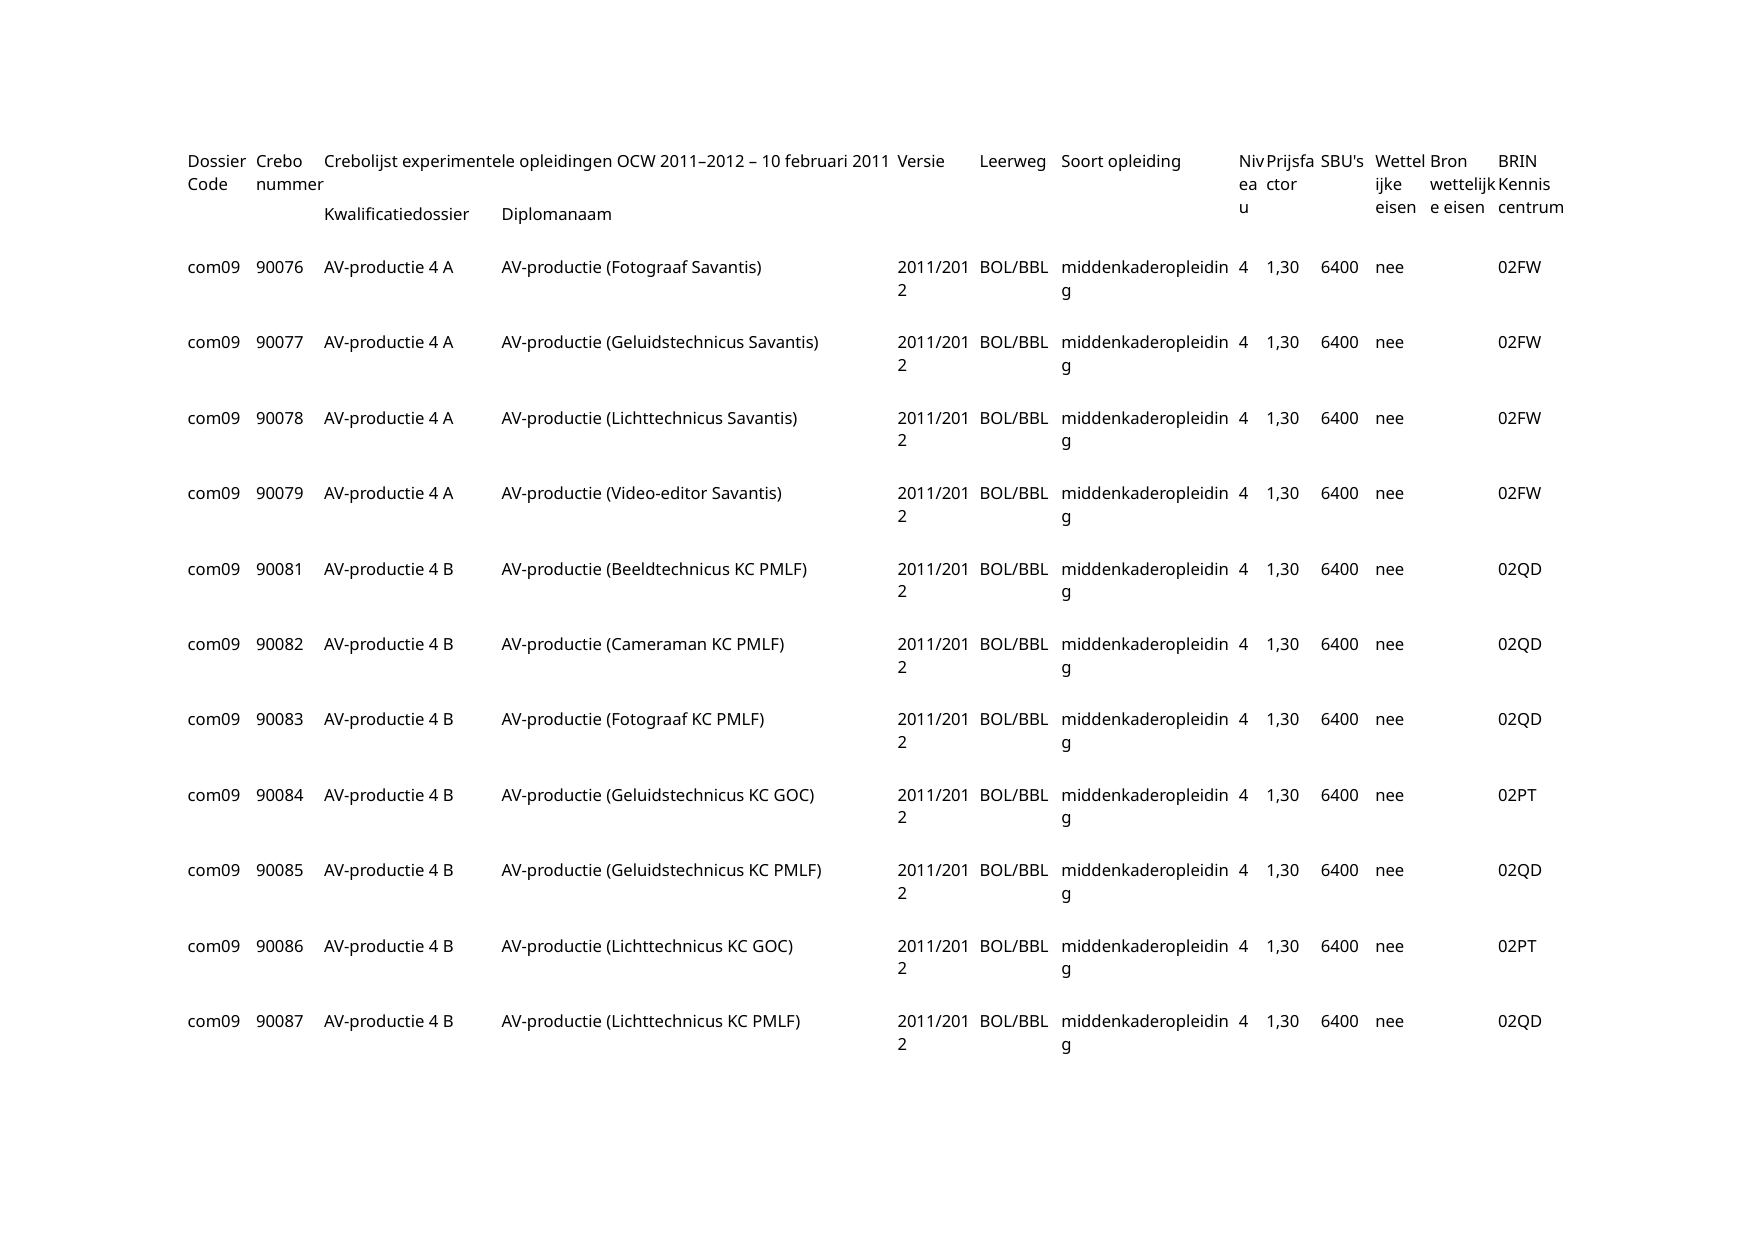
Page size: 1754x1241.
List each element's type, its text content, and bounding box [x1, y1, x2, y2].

table_cell [1430, 406, 1498, 482]
table_cell 4 [1239, 255, 1266, 331]
table_cell nee [1375, 406, 1430, 482]
table_cell 4 [1239, 708, 1266, 783]
table_cell com09 [188, 557, 256, 632]
table_cell 6400 [1321, 331, 1375, 406]
table_cell 02FW [1498, 482, 1566, 557]
table_cell nee [1375, 1010, 1430, 1085]
table_cell 2011/2012 [897, 482, 979, 557]
table_cell BOL/BBL [979, 1010, 1061, 1085]
table_cell 1,30 [1266, 859, 1321, 934]
table_header Dossier Code [188, 150, 256, 255]
table_cell 90078 [256, 406, 324, 482]
table_cell AV-productie (Fotograaf KC PMLF) [501, 708, 897, 783]
table_cell BOL/BBL [979, 406, 1061, 482]
table_cell AV-productie (Geluidstechnicus Savantis) [501, 331, 897, 406]
table_cell AV-productie (Beeldtechnicus KC PMLF) [501, 557, 897, 632]
table_cell AV-productie 4 B [324, 1010, 501, 1085]
table_cell 6400 [1321, 1010, 1375, 1085]
table_cell [1430, 708, 1498, 783]
table_cell nee [1375, 859, 1430, 934]
table_cell 90087 [256, 1010, 324, 1085]
table_cell middenkaderopleiding [1061, 1010, 1239, 1085]
table_header Crebolijst experimentele opleidingen OCW 2011–2012 – 10 februari 2011 [324, 150, 897, 203]
table_cell AV-productie (Fotograaf Savantis) [501, 255, 897, 331]
table_cell middenkaderopleiding [1061, 482, 1239, 557]
table_cell com09 [188, 859, 256, 934]
table_cell 90084 [256, 783, 324, 859]
table_header BRIN Kennis centrum [1498, 150, 1566, 255]
table_cell 90081 [256, 557, 324, 632]
table_cell 1,30 [1266, 708, 1321, 783]
table_cell 6400 [1321, 934, 1375, 1009]
table_cell 4 [1239, 331, 1266, 406]
table_cell [1430, 331, 1498, 406]
table_cell 1,30 [1266, 406, 1321, 482]
table_header Soort opleiding [1061, 150, 1239, 255]
table_cell 4 [1239, 859, 1266, 934]
table_cell 90083 [256, 708, 324, 783]
table_cell com09 [188, 934, 256, 1009]
table_cell 02QD [1498, 633, 1566, 708]
table_cell middenkaderopleiding [1061, 859, 1239, 934]
table_cell 90077 [256, 331, 324, 406]
table_cell AV-productie 4 B [324, 708, 501, 783]
table_cell com09 [188, 708, 256, 783]
table_cell [1430, 557, 1498, 632]
table_cell AV-productie 4 A [324, 331, 501, 406]
table_cell com09 [188, 783, 256, 859]
table_header SBU's [1321, 150, 1375, 255]
table_cell [1430, 934, 1498, 1009]
table_cell BOL/BBL [979, 633, 1061, 708]
table_cell nee [1375, 557, 1430, 632]
table_cell 6400 [1321, 482, 1375, 557]
table_header Prijsfactor [1266, 150, 1321, 255]
table_cell middenkaderopleiding [1061, 934, 1239, 1009]
table_cell 02QD [1498, 1010, 1566, 1085]
table_cell 02FW [1498, 255, 1566, 331]
table_cell nee [1375, 331, 1430, 406]
table_cell AV-productie 4 B [324, 557, 501, 632]
table_cell 02PT [1498, 934, 1566, 1009]
table_cell 2011/2012 [897, 331, 979, 406]
table_cell AV-productie 4 A [324, 482, 501, 557]
table_cell 1,30 [1266, 783, 1321, 859]
table_cell 6400 [1321, 255, 1375, 331]
table_cell middenkaderopleiding [1061, 557, 1239, 632]
table_cell com09 [188, 633, 256, 708]
table_cell 4 [1239, 1010, 1266, 1085]
table_cell 2011/2012 [897, 406, 979, 482]
table_cell BOL/BBL [979, 708, 1061, 783]
table_cell com09 [188, 255, 256, 331]
table_cell 4 [1239, 934, 1266, 1009]
table_cell 2011/2012 [897, 557, 979, 632]
table_cell AV-productie 4 B [324, 859, 501, 934]
table_header Bron wettelijke eisen [1430, 150, 1498, 255]
table_cell middenkaderopleiding [1061, 331, 1239, 406]
table_cell 6400 [1321, 633, 1375, 708]
table_cell BOL/BBL [979, 859, 1061, 934]
table_cell [1430, 1010, 1498, 1085]
table_cell 2011/2012 [897, 934, 979, 1009]
table_cell 90085 [256, 859, 324, 934]
table_cell 6400 [1321, 557, 1375, 632]
table_cell 02QD [1498, 708, 1566, 783]
table_cell 90086 [256, 934, 324, 1009]
table_cell AV-productie (Cameraman KC PMLF) [501, 633, 897, 708]
table_cell AV-productie 4 A [324, 255, 501, 331]
table_cell 1,30 [1266, 331, 1321, 406]
table_cell AV-productie (Geluidstechnicus KC PMLF) [501, 859, 897, 934]
table_cell 2011/2012 [897, 1010, 979, 1085]
table_cell 1,30 [1266, 1010, 1321, 1085]
table_cell 90082 [256, 633, 324, 708]
table_cell 6400 [1321, 406, 1375, 482]
table_header Versie [897, 150, 979, 255]
table_cell 1,30 [1266, 482, 1321, 557]
table_cell 4 [1239, 406, 1266, 482]
table_cell AV-productie (Geluidstechnicus KC GOC) [501, 783, 897, 859]
table_cell 1,30 [1266, 255, 1321, 331]
table_cell AV-productie (Video-editor Savantis) [501, 482, 897, 557]
table_cell 1,30 [1266, 633, 1321, 708]
table_cell com09 [188, 406, 256, 482]
table_cell com09 [188, 482, 256, 557]
table_cell 90079 [256, 482, 324, 557]
table_cell 4 [1239, 482, 1266, 557]
table_cell 1,30 [1266, 934, 1321, 1009]
table_cell 02QD [1498, 859, 1566, 934]
table_cell [1430, 633, 1498, 708]
table_header Crebo nummer [256, 150, 324, 255]
table_cell middenkaderopleiding [1061, 708, 1239, 783]
table_cell 90076 [256, 255, 324, 331]
table_cell nee [1375, 633, 1430, 708]
table_cell 02QD [1498, 557, 1566, 632]
table_cell 02PT [1498, 783, 1566, 859]
table_cell nee [1375, 708, 1430, 783]
table_cell BOL/BBL [979, 482, 1061, 557]
table_cell 2011/2012 [897, 859, 979, 934]
table_cell 1,30 [1266, 557, 1321, 632]
table_cell 4 [1239, 783, 1266, 859]
table_cell nee [1375, 255, 1430, 331]
table_cell middenkaderopleiding [1061, 783, 1239, 859]
table_cell AV-productie (Lichttechnicus KC GOC) [501, 934, 897, 1009]
table_cell Diplomanaam [501, 203, 897, 255]
table_cell nee [1375, 482, 1430, 557]
table_cell AV-productie 4 B [324, 934, 501, 1009]
table_cell BOL/BBL [979, 331, 1061, 406]
table_cell 6400 [1321, 708, 1375, 783]
table_cell nee [1375, 783, 1430, 859]
table_cell com09 [188, 1010, 256, 1085]
table_cell BOL/BBL [979, 783, 1061, 859]
table_cell AV-productie 4 B [324, 633, 501, 708]
table_cell 2011/2012 [897, 708, 979, 783]
table_cell 2011/2012 [897, 255, 979, 331]
table_cell BOL/BBL [979, 557, 1061, 632]
table_cell [1430, 783, 1498, 859]
table_cell 4 [1239, 633, 1266, 708]
table_cell nee [1375, 934, 1430, 1009]
table_cell middenkaderopleiding [1061, 633, 1239, 708]
table_header Wettelijke eisen [1375, 150, 1430, 255]
table_cell 6400 [1321, 783, 1375, 859]
table_cell 4 [1239, 557, 1266, 632]
table_cell BOL/BBL [979, 934, 1061, 1009]
table_cell 02FW [1498, 331, 1566, 406]
table_cell com09 [188, 331, 256, 406]
table_cell 02FW [1498, 406, 1566, 482]
table_cell BOL/BBL [979, 255, 1061, 331]
table_cell Kwalificatiedossier [324, 203, 501, 255]
table_cell 2011/2012 [897, 783, 979, 859]
table_header Niveau [1239, 150, 1266, 255]
table_cell [1430, 255, 1498, 331]
table_cell [1430, 859, 1498, 934]
table_cell AV-productie 4 A [324, 406, 501, 482]
table_cell AV-productie (Lichttechnicus Savantis) [501, 406, 897, 482]
table_cell AV-productie 4 B [324, 783, 501, 859]
table_header Leerweg [979, 150, 1061, 255]
table_cell middenkaderopleiding [1061, 255, 1239, 331]
table_cell [1430, 482, 1498, 557]
table_cell middenkaderopleiding [1061, 406, 1239, 482]
table_cell 2011/2012 [897, 633, 979, 708]
table_cell AV-productie (Lichttechnicus KC PMLF) [501, 1010, 897, 1085]
table_cell 6400 [1321, 859, 1375, 934]
